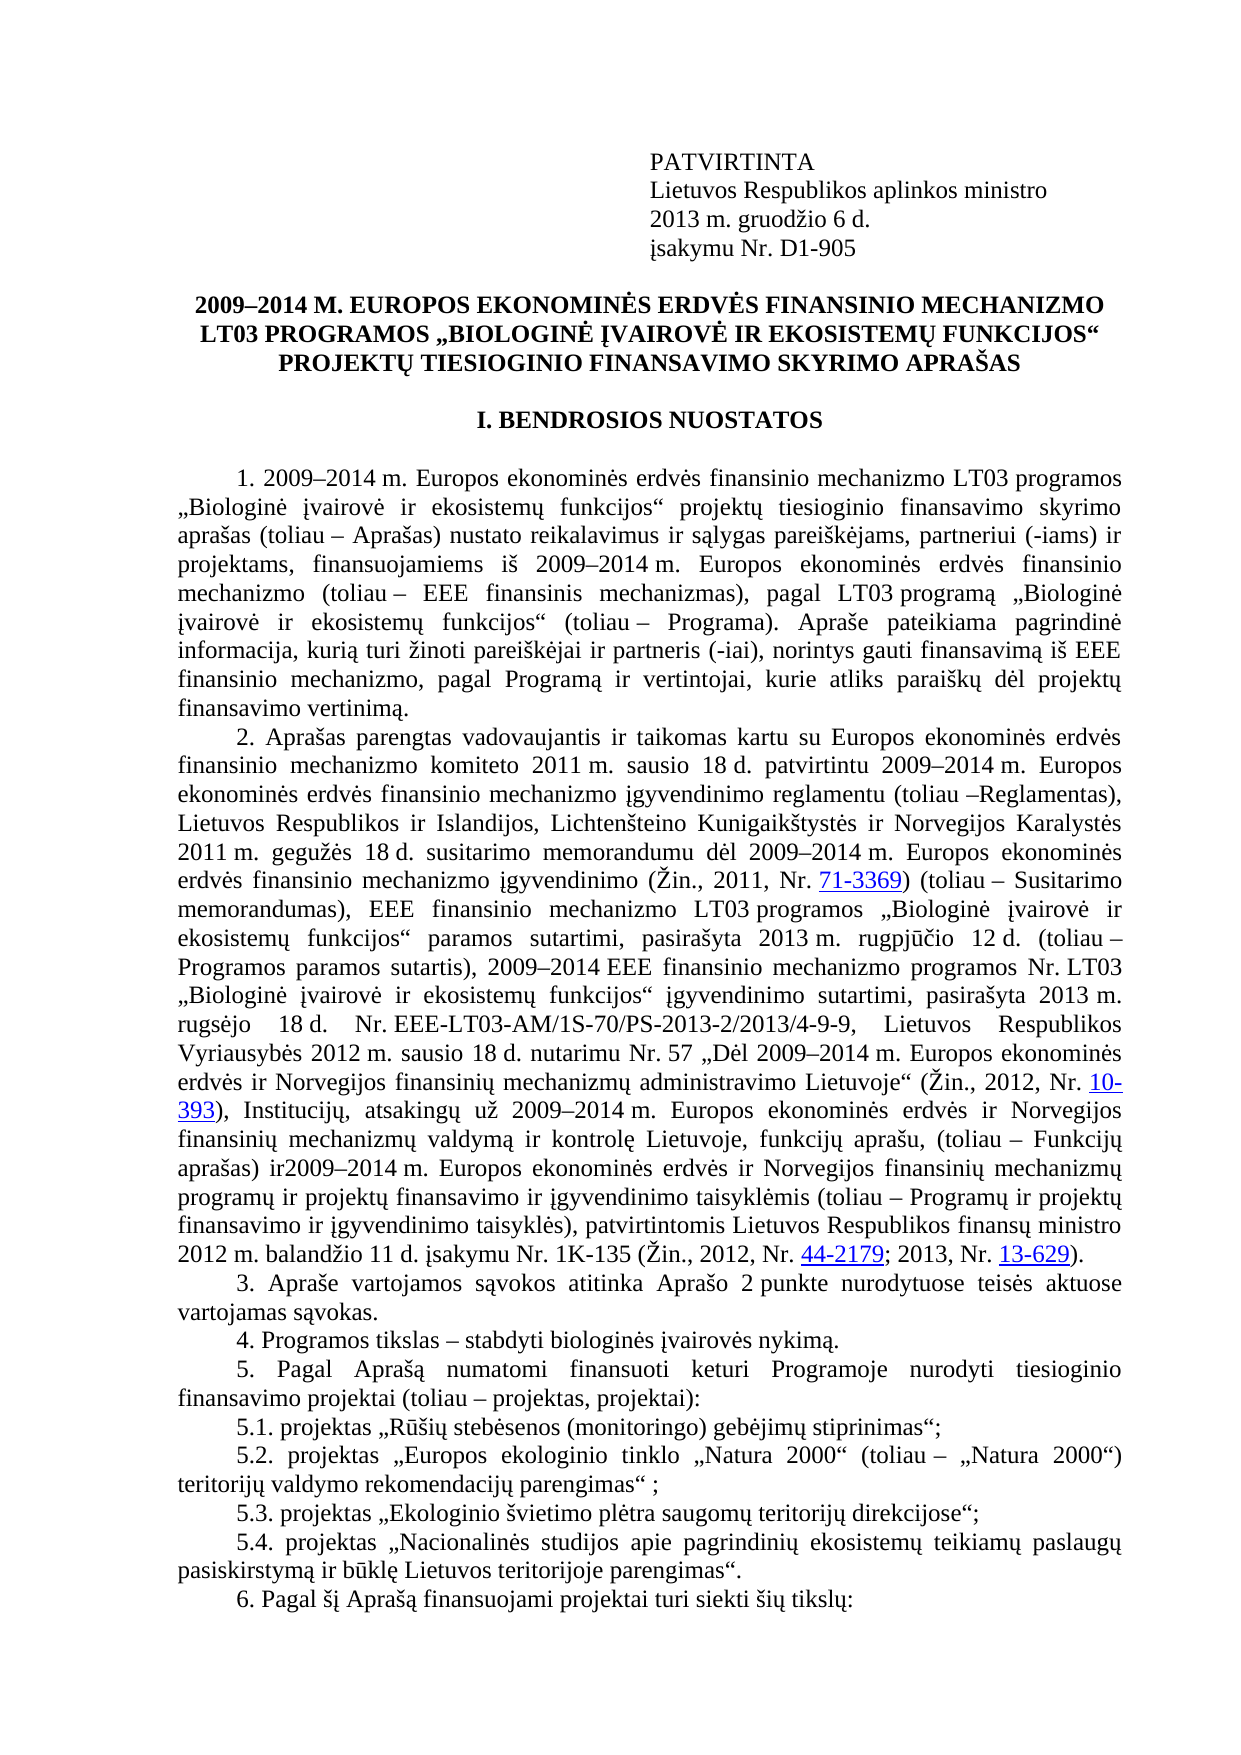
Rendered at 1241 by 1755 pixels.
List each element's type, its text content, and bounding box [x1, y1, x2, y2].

text 5.3. projektas „Ekologinio švietimo plėtra saugomų teritorijų direkcijose“; [177, 1498, 1122, 1527]
text įsakymu Nr. D1-905 [649, 233, 1122, 262]
text 5.4. projektas „Nacionalinės studijos apie pagrindinių ekosistemų teikiamų paslaugų pasiskirstymą ir būklę Lietuvos teritorijoje parengimas“. [177, 1527, 1122, 1584]
text Lietuvos Respublikos aplinkos ministro [649, 176, 1122, 204]
text 3. Apraše vartojamos sąvokos atitinka Aprašo 2 punkte nurodytuose teisės aktuose vartojamas sąvokas. [177, 1268, 1122, 1326]
text 2009–2014 M. EUROPOS EKONOMINĖS ERDVĖS FINANSINIO MECHANIZMO LT03 PROGRAMOS „BIOLOGINĖ ĮVAIROVĖ IR EKOSISTEMŲ FUNKCIJOS“ PROJEKTŲ TIESIOGINIO FINANSAVIMO SKYRIMO APRAŠAS [177, 291, 1122, 377]
text 6. Pagal šį Aprašą finansuojami projektai turi siekti šių tikslų: [177, 1584, 1122, 1613]
text 5.1. projektas „Rūšių stebėsenos (monitoringo) gebėjimų stiprinimas“; [177, 1412, 1122, 1441]
text 1. 2009–2014 m. Europos ekonominės erdvės finansinio mechanizmo LT03 programos „Biologinė įvairovė ir ekosistemų funkcijos“ projektų tiesioginio finansavimo skyrimo aprašas (toliau – Aprašas) nustato reikalavimus ir sąlygas pareiškėjams, partneriui (-iams) ir projektams, finansuojamiems iš 2009–2014 m. Europos ekonominės erdvės finansinio mechanizmo (toliau – EEE finansinis mechanizmas), pagal LT03 programą „Biologinė įvairovė ir ekosistemų funkcijos“ (toliau – Programa). Apraše pateikiama pagrindinė informacija, kurią turi žinoti pareiškėjai ir partneris (-iai), norintys gauti finansavimą iš EEE finansinio mechanizmo, pagal Programą ir vertintojai, kurie atliks paraiškų dėl projektų finansavimo vertinimą. [177, 463, 1122, 722]
text 2013 m. gruodžio 6 d. [649, 204, 1122, 233]
text 2. Aprašas parengtas vadovaujantis ir taikomas kartu su Europos ekonominės erdvės finansinio mechanizmo komiteto 2011 m. sausio 18 d. patvirtintu 2009–2014 m. Europos ekonominės erdvės finansinio mechanizmo įgyvendinimo reglamentu (toliau –Reglamentas), Lietuvos Respublikos ir Islandijos, Lichtenšteino Kunigaikštystės ir Norvegijos Karalystės 2011 m. gegužės 18 d. susitarimo memorandumu dėl 2009–2014 m. Europos ekonominės erdvės finansinio mechanizmo įgyvendinimo (Žin., 2011, Nr. 71-3369) (toliau – Susitarimo memorandumas), EEE finansinio mechanizmo LT03 programos „Biologinė įvairovė ir ekosistemų funkcijos“ paramos sutartimi, pasirašyta 2013 m. rugpjūčio 12 d. (toliau – Programos paramos sutartis), 2009–2014 EEE finansinio mechanizmo programos Nr. LT03 „Biologinė įvairovė ir ekosistemų funkcijos“ įgyvendinimo sutartimi, pasirašyta 2013 m. rugsėjo 18 d. Nr. EEE-LT03-AM/1S-70/PS-2013-2/2013/4-9-9, Lietuvos Respublikos Vyriausybės 2012 m. sausio 18 d. nutarimu Nr. 57 „Dėl 2009–2014 m. Europos ekonominės erdvės ir Norvegijos finansinių mechanizmų administravimo Lietuvoje“ (Žin., 2012, Nr. 10-393), Institucijų, atsakingų už 2009–2014 m. Europos ekonominės erdvės ir Norvegijos finansinių mechanizmų valdymą ir kontrolę Lietuvoje, funkcijų aprašu, (toliau – Funkcijų aprašas) ir2009–2014 m. Europos ekonominės erdvės ir Norvegijos finansinių mechanizmų programų ir projektų finansavimo ir įgyvendinimo taisyklėmis (toliau – Programų ir projektų finansavimo ir įgyvendinimo taisyklės), patvirtintomis Lietuvos Respublikos finansų ministro 2012 m. balandžio 11 d. įsakymu Nr. 1K-135 (Žin., 2012, Nr. 44-2179; 2013, Nr. 13-629). [177, 722, 1122, 1268]
text 5.2. projektas „Europos ekologinio tinklo „Natura 2000“ (toliau – „Natura 2000“) teritorijų valdymo rekomendacijų parengimas“ ; [177, 1441, 1122, 1498]
text I. BENDROSIOS NUOSTATOS [177, 406, 1122, 434]
text 5. Pagal Aprašą numatomi finansuoti keturi Programoje nurodyti tiesioginio finansavimo projektai (toliau – projektas, projektai): [177, 1354, 1122, 1412]
text 4. Programos tikslas – stabdyti biologinės įvairovės nykimą. [177, 1326, 1122, 1354]
text PATVIRTINTA [649, 147, 1122, 176]
